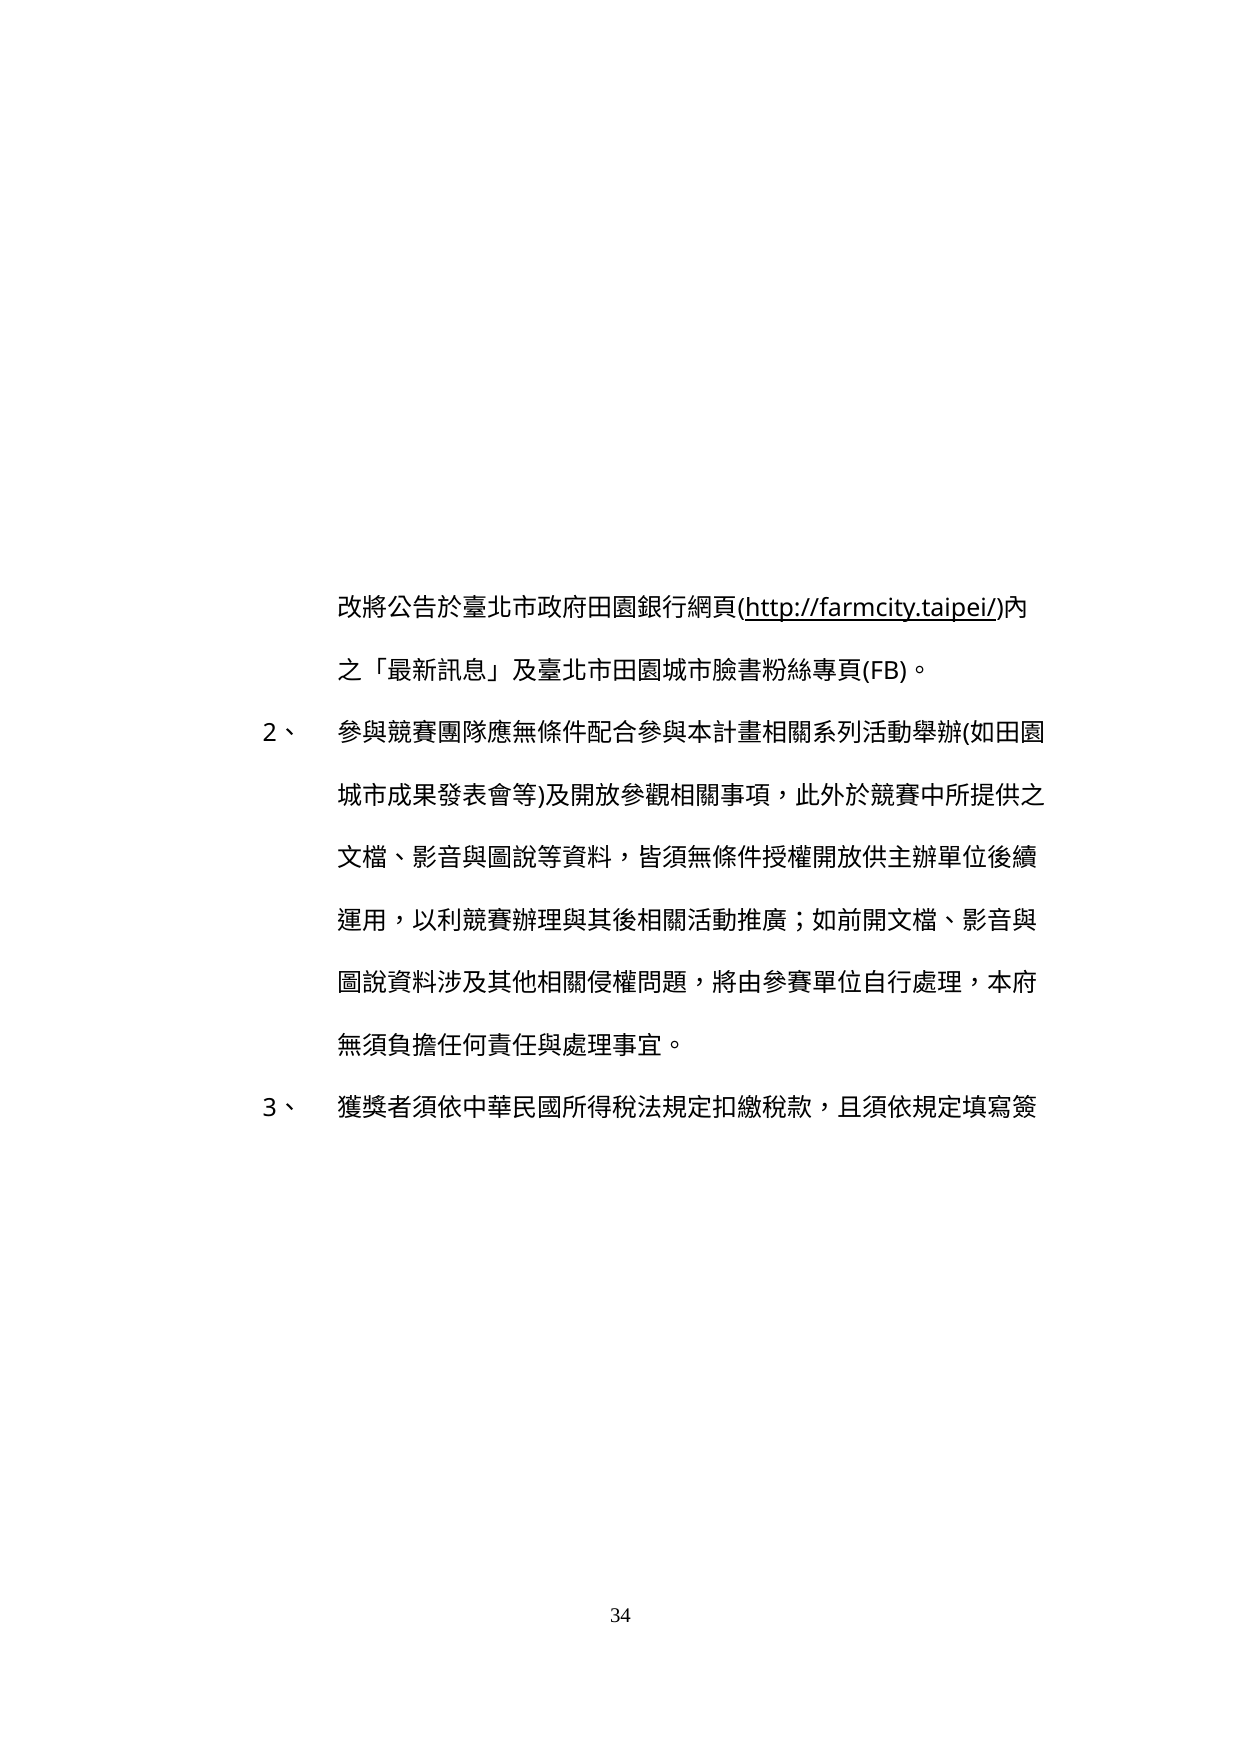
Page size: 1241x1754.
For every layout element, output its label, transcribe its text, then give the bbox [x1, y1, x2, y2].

list 改將公告於臺北市政府田園銀行網頁(http://farmcity.taipei/)內之「最新訊息」及臺北市田園城市臉書粉絲專頁(FB)。 [262, 564, 1053, 689]
list 獲獎者須依中華民國所得稅法規定扣繳稅款，且須依規定填寫簽 [262, 1064, 1053, 1127]
list 參與競賽團隊應無條件配合參與本計畫相關系列活動舉辦(如田園城市成果發表會等)及開放參觀相關事項，此外於競賽中所提供之文檔、影音與圖說等資料，皆須無條件授權開放供主辦單位後續運用，以利競賽辦理與其後相關活動推廣；如前開文檔、影音與圖說資料涉及其他相關侵權問題，將由參賽單位自行處理，本府無須負擔任何責任與處理事宜。 [262, 689, 1053, 1064]
